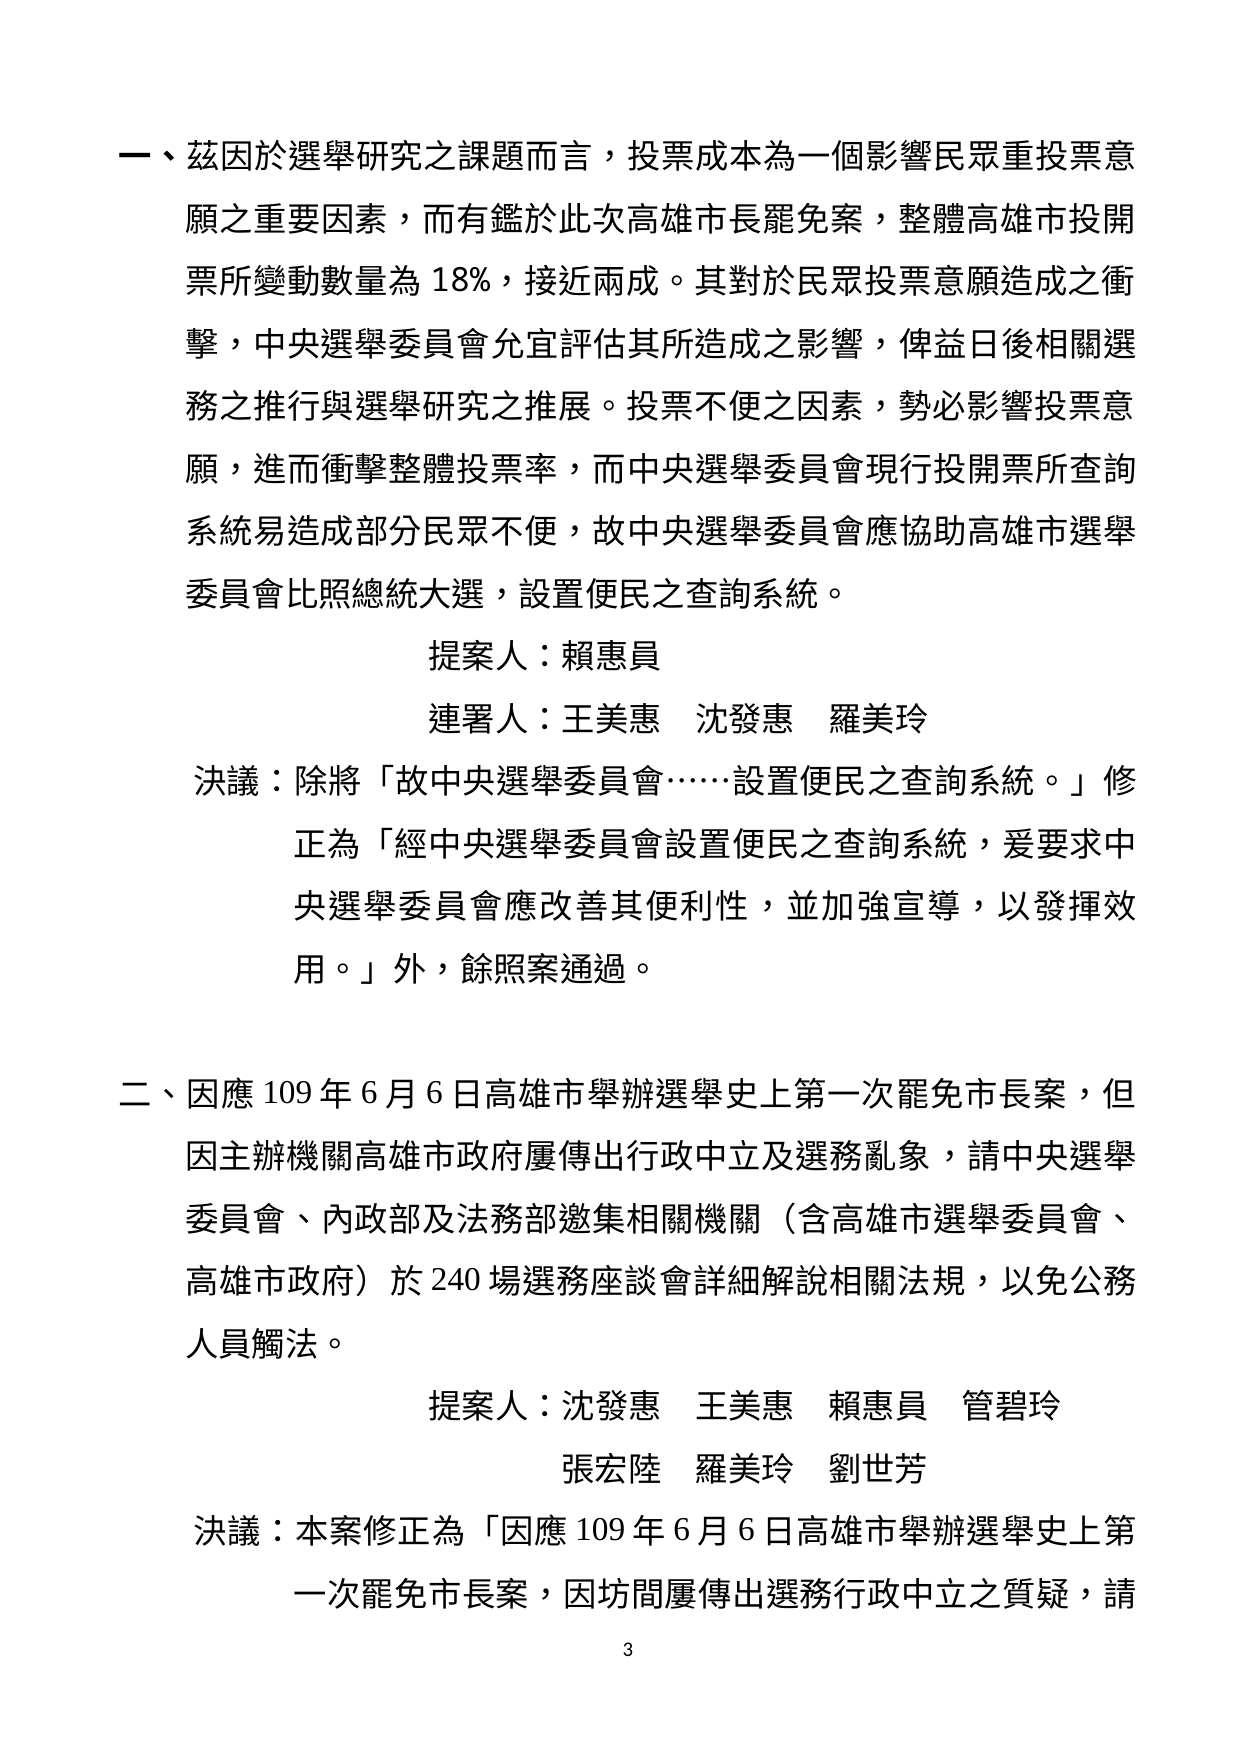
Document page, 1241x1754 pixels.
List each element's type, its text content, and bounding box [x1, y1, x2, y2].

text 二、因應109年6月6日高雄市舉辦選舉史上第一次罷免市長案，但因主辦機關高雄市政府屢傳出行政中立及選務亂象，請中央選舉委員會、內政部及法務部邀集相關機關（含高雄市選舉委員會、高雄市政府）於240場選務座談會詳細解說相關法規，以免公務人員觸法。 [118, 1050, 1137, 1362]
text 張宏陸 羅美玲 劉世芳 [561, 1425, 1137, 1487]
text 決議：本案修正為「因應109年6月6日高雄市舉辦選舉史上第一次罷免市長案，因坊間屢傳出選務行政中立之質疑，請 [193, 1487, 1137, 1612]
text 提案人：沈發惠 王美惠 賴惠員 管碧玲 [428, 1362, 1137, 1425]
text 提案人：賴惠員 [428, 612, 1137, 675]
text 連署人：王美惠 沈發惠 羅美玲 [428, 675, 1137, 737]
text 一、茲因於選舉研究之課題而言，投票成本為一個影響民眾重投票意願之重要因素，而有鑑於此次高雄市長罷免案，整體高雄市投開票所變動數量為18%，接近兩成。其對於民眾投票意願造成之衝擊，中央選舉委員會允宜評估其所造成之影響，俾益日後相關選務之推行與選舉研究之推展。投票不便之因素，勢必影響投票意願，進而衝擊整體投票率，而中央選舉委員會現行投開票所查詢系統易造成部分民眾不便，故中央選舉委員會應協助高雄市選舉委員會比照總統大選，設置便民之查詢系統。 [118, 112, 1137, 612]
text 決議：除將「故中央選舉委員會……設置便民之查詢系統。」修正為「經中央選舉委員會設置便民之查詢系統，爰要求中央選舉委員會應改善其便利性，並加強宣導，以發揮效用。」外，餘照案通過。 [193, 737, 1137, 987]
